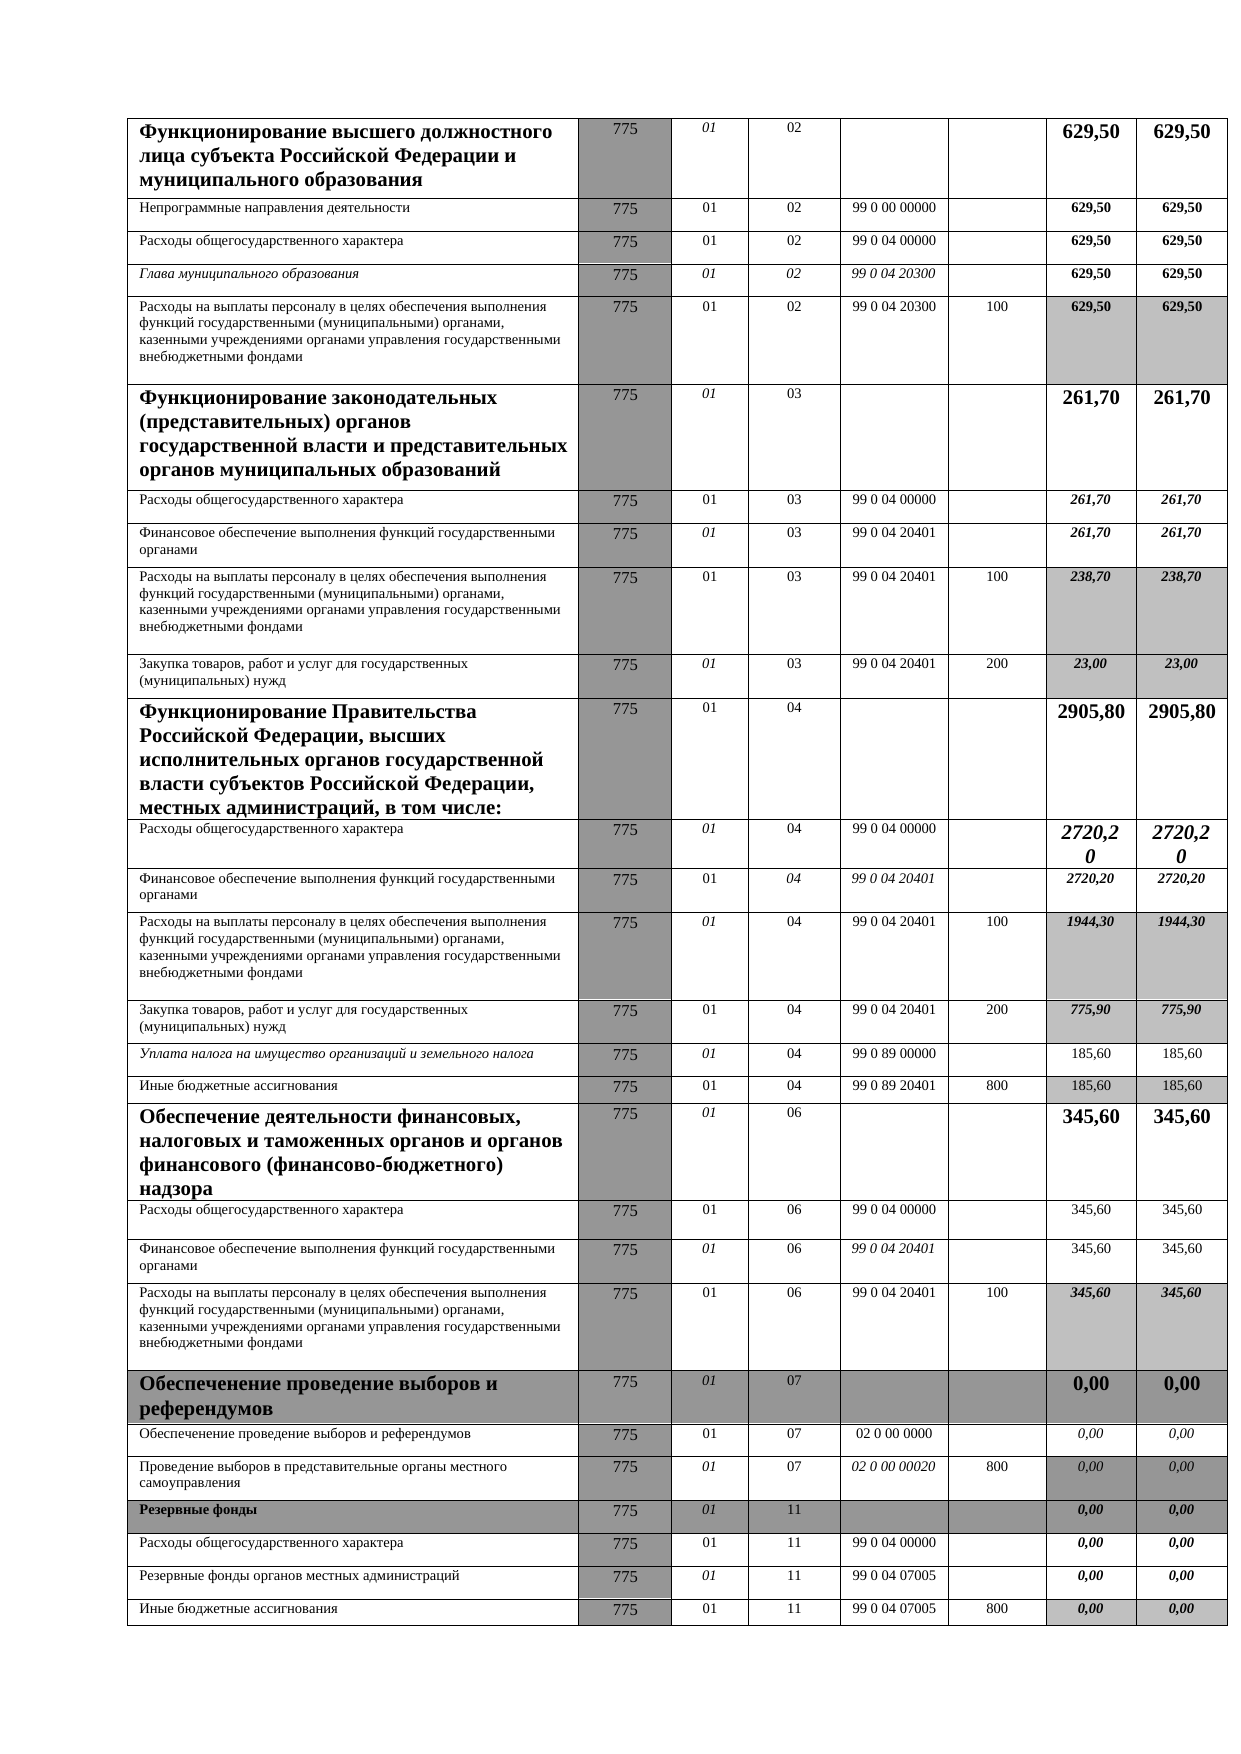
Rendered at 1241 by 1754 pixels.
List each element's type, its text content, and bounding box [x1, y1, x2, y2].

table_cell 0,00 [1047, 1501, 1136, 1533]
table_cell 261,70 [1137, 385, 1227, 490]
table_cell 0,00 [1137, 1534, 1227, 1566]
table_cell [949, 119, 1046, 198]
table_cell 185,60 [1047, 1044, 1136, 1076]
table_cell 0,00 [1137, 1501, 1227, 1533]
table_cell 02 [749, 297, 840, 384]
table_cell 100 [949, 568, 1046, 654]
table_cell 775 [579, 265, 671, 296]
table_cell 2720,20 [1137, 869, 1227, 912]
table_cell 629,50 [1137, 199, 1227, 231]
table_cell 01 [672, 1534, 748, 1566]
table_cell 99 0 04 00000 [841, 491, 948, 523]
table_cell [949, 1371, 1046, 1423]
table_cell [841, 1501, 948, 1533]
table_cell 06 [749, 1104, 840, 1200]
table_cell [949, 199, 1046, 231]
table_cell 185,60 [1137, 1044, 1227, 1076]
table_cell 775 [579, 1044, 671, 1076]
table_cell [841, 1104, 948, 1200]
table_cell 99 0 04 00000 [841, 1534, 948, 1566]
table_cell 775 [579, 1371, 671, 1423]
table_cell 04 [749, 699, 840, 819]
table_cell 100 [949, 913, 1046, 999]
table_cell 0,00 [1137, 1371, 1227, 1423]
table_cell 01 [672, 655, 748, 698]
table_cell [949, 820, 1046, 868]
table_cell 0,00 [1047, 1371, 1136, 1423]
table_cell Финансовое обеспечение выполнения функций государственными органами [128, 1240, 578, 1283]
table_cell 01 [672, 297, 748, 384]
table_cell 01 [672, 568, 748, 654]
table_cell 775 [579, 119, 671, 198]
table_cell Обеспеченение проведение выборов и референдумов [128, 1425, 578, 1456]
table_cell 01 [672, 232, 748, 263]
table_cell 775 [579, 869, 671, 912]
table_cell 261,70 [1047, 385, 1136, 490]
table_cell 01 [672, 913, 748, 999]
table_cell 345,60 [1137, 1240, 1227, 1283]
table_cell Обеспечение деятельности финансовых, налоговых и таможенных органов и органов финансового (финансово-бюджетного) надзора [128, 1104, 578, 1200]
table_cell Глава муниципального образования [128, 265, 578, 296]
table_cell 775 [579, 1201, 671, 1239]
table_cell 775 [579, 1534, 671, 1566]
table_cell 629,50 [1137, 265, 1227, 296]
table_cell 01 [672, 1371, 748, 1423]
table_cell 01 [672, 119, 748, 198]
table_cell 238,70 [1137, 568, 1227, 654]
table_cell 345,60 [1047, 1240, 1136, 1283]
table_cell 03 [749, 524, 840, 567]
table_cell 01 [672, 1001, 748, 1043]
table_cell 03 [749, 385, 840, 490]
table_cell 238,70 [1047, 568, 1136, 654]
table_cell Функционирование законодательных (представительных) органов государственной власти и представительных органов муниципальных образований [128, 385, 578, 490]
table_cell Функционирование высшего должностного лица субъекта Российской Федерации и муниципального образования [128, 119, 578, 198]
table_cell Финансовое обеспечение выполнения функций государственными органами [128, 524, 578, 567]
table_cell 99 0 04 20401 [841, 913, 948, 999]
table_cell [949, 1567, 1046, 1598]
table_cell [949, 232, 1046, 263]
table_cell 775,90 [1047, 1001, 1136, 1043]
table_cell 0,00 [1047, 1567, 1136, 1598]
table_cell 0,00 [1047, 1425, 1136, 1456]
table_cell 0,00 [1047, 1600, 1136, 1625]
table_cell 04 [749, 1044, 840, 1076]
table_cell Резервные фонды органов местных администраций [128, 1567, 578, 1598]
table_cell 629,50 [1047, 199, 1136, 231]
table_cell [949, 869, 1046, 912]
table_cell [949, 385, 1046, 490]
table_cell 99 0 04 20401 [841, 1001, 948, 1043]
table_cell 0,00 [1137, 1567, 1227, 1598]
table_cell Финансовое обеспечение выполнения функций государственными органами [128, 869, 578, 912]
table_cell 345,60 [1047, 1201, 1136, 1239]
table_cell 0,00 [1137, 1457, 1227, 1500]
table_cell 261,70 [1137, 491, 1227, 523]
table_cell 11 [749, 1534, 840, 1566]
table_cell 01 [672, 699, 748, 819]
table_cell 01 [672, 385, 748, 490]
table_cell 775 [579, 1104, 671, 1200]
table_cell 02 [749, 119, 840, 198]
table_cell 0,00 [1047, 1534, 1136, 1566]
table_cell 01 [672, 1201, 748, 1239]
table_cell [949, 1104, 1046, 1200]
table_cell 99 0 04 00000 [841, 232, 948, 263]
table_cell 03 [749, 568, 840, 654]
table_cell 775 [579, 232, 671, 263]
table_cell 99 0 89 20401 [841, 1077, 948, 1103]
table_cell 04 [749, 1077, 840, 1103]
table_cell 03 [749, 491, 840, 523]
table_cell [949, 265, 1046, 296]
table_cell 0,00 [1047, 1457, 1136, 1500]
table_cell 01 [672, 1425, 748, 1456]
table_cell 04 [749, 913, 840, 999]
table_cell Проведение выборов в представительные органы местного самоуправления [128, 1457, 578, 1500]
table_cell 775 [579, 1001, 671, 1043]
table_cell 02 0 00 00020 [841, 1457, 948, 1500]
table_cell 99 0 04 00000 [841, 820, 948, 868]
table_cell 2720,20 [1137, 820, 1227, 868]
table_cell Расходы общегосударственного характера [128, 232, 578, 263]
table_cell 01 [672, 524, 748, 567]
table_cell 345,60 [1137, 1201, 1227, 1239]
table_cell 775 [579, 1600, 671, 1625]
table_cell 06 [749, 1201, 840, 1239]
table_cell 185,60 [1137, 1077, 1227, 1103]
table_cell 775 [579, 699, 671, 819]
table_cell 11 [749, 1600, 840, 1625]
table_cell 775 [579, 568, 671, 654]
table_cell 99 0 89 00000 [841, 1044, 948, 1076]
table_cell 775,90 [1137, 1001, 1227, 1043]
table_cell 02 [749, 232, 840, 263]
table_cell 01 [672, 869, 748, 912]
table_cell [841, 699, 948, 819]
table_cell 01 [672, 1501, 748, 1533]
table_cell [949, 491, 1046, 523]
table_cell 01 [672, 491, 748, 523]
table_cell 775 [579, 820, 671, 868]
table_cell 1944,30 [1047, 913, 1136, 999]
table_cell 99 0 04 20401 [841, 869, 948, 912]
table_cell 629,50 [1047, 265, 1136, 296]
table_cell 01 [672, 1600, 748, 1625]
table_cell 775 [579, 524, 671, 567]
table_cell 775 [579, 297, 671, 384]
table_cell 185,60 [1047, 1077, 1136, 1103]
table_cell 01 [672, 1284, 748, 1370]
table_cell Расходы на выплаты персоналу в целях обеспечения выполнения функций государственными (муниципальными) органами, казенными учреждениями органами управления государственными внебюджетными фондами [128, 297, 578, 384]
table_cell [949, 1501, 1046, 1533]
table_cell 775 [579, 1077, 671, 1103]
table_cell 04 [749, 869, 840, 912]
table_cell 775 [579, 491, 671, 523]
table_cell Расходы на выплаты персоналу в целях обеспечения выполнения функций государственными (муниципальными) органами, казенными учреждениями органами управления государственными внебюджетными фондами [128, 568, 578, 654]
table_cell 01 [672, 1104, 748, 1200]
table_cell [949, 1534, 1046, 1566]
table_cell 800 [949, 1457, 1046, 1500]
table_cell 06 [749, 1240, 840, 1283]
table_cell 99 0 04 20401 [841, 524, 948, 567]
table_cell 11 [749, 1567, 840, 1598]
table_cell 629,50 [1137, 119, 1227, 198]
table_cell 629,50 [1137, 297, 1227, 384]
table_cell Обеспеченение проведение выборов и референдумов [128, 1371, 578, 1423]
table_cell 200 [949, 655, 1046, 698]
table_cell 2720,20 [1047, 869, 1136, 912]
table_cell 02 0 00 0000 [841, 1425, 948, 1456]
table_cell 0,00 [1137, 1600, 1227, 1625]
table_cell 01 [672, 265, 748, 296]
table_cell 01 [672, 1044, 748, 1076]
table_cell [949, 1044, 1046, 1076]
table_cell 23,00 [1047, 655, 1136, 698]
table_cell 99 0 04 20401 [841, 1284, 948, 1370]
table_cell 261,70 [1047, 524, 1136, 567]
table_cell [949, 1425, 1046, 1456]
table_cell 01 [672, 1240, 748, 1283]
table_cell 99 0 04 07005 [841, 1567, 948, 1598]
table_cell 0,00 [1137, 1425, 1227, 1456]
table_cell 800 [949, 1600, 1046, 1625]
table_cell 03 [749, 655, 840, 698]
table_cell 100 [949, 297, 1046, 384]
table_cell [841, 385, 948, 490]
table_cell 345,60 [1137, 1284, 1227, 1370]
table_cell 345,60 [1047, 1104, 1136, 1200]
table_cell 99 0 04 20401 [841, 655, 948, 698]
table_cell 07 [749, 1425, 840, 1456]
table_cell 345,60 [1047, 1284, 1136, 1370]
table_cell 2905,80 [1137, 699, 1227, 819]
table_cell 02 [749, 199, 840, 231]
table_cell 261,70 [1137, 524, 1227, 567]
table_cell [841, 1371, 948, 1423]
table_cell 23,00 [1137, 655, 1227, 698]
table_cell 345,60 [1137, 1104, 1227, 1200]
table_cell Функционирование Правительства Российской Федерации, высших исполнительных органов государственной власти субъектов Российской Федерации, местных администраций, в том числе: [128, 699, 578, 819]
table_cell 99 0 04 20401 [841, 1240, 948, 1283]
table_cell Уплата налога на имущество организаций и земельного налога [128, 1044, 578, 1076]
table_cell 775 [579, 1457, 671, 1500]
table_cell 775 [579, 1501, 671, 1533]
table_cell 99 0 04 20300 [841, 265, 948, 296]
table_cell 800 [949, 1077, 1046, 1103]
table_cell [949, 1201, 1046, 1239]
table_cell 04 [749, 1001, 840, 1043]
table_cell 99 0 00 00000 [841, 199, 948, 231]
table_cell [949, 699, 1046, 819]
table_cell 775 [579, 1284, 671, 1370]
table_cell 01 [672, 1077, 748, 1103]
table_cell 01 [672, 1457, 748, 1500]
table_cell 775 [579, 655, 671, 698]
table_cell 99 0 04 07005 [841, 1600, 948, 1625]
table_cell 775 [579, 199, 671, 231]
table_cell 07 [749, 1371, 840, 1423]
table_cell Иные бюджетные ассигнования [128, 1600, 578, 1625]
table_cell [949, 524, 1046, 567]
table_cell 775 [579, 1567, 671, 1598]
table_cell 04 [749, 820, 840, 868]
table_cell 07 [749, 1457, 840, 1500]
table_cell Закупка товаров, работ и услуг для государственных (муниципальных) нужд [128, 655, 578, 698]
table_cell 01 [672, 199, 748, 231]
table_cell [949, 1240, 1046, 1283]
table_cell 261,70 [1047, 491, 1136, 523]
table_cell 02 [749, 265, 840, 296]
table_cell 2720,20 [1047, 820, 1136, 868]
table_cell 06 [749, 1284, 840, 1370]
table_cell Расходы общегосударственного характера [128, 1534, 578, 1566]
table_cell Расходы общегосударственного характера [128, 820, 578, 868]
table_cell Расходы на выплаты персоналу в целях обеспечения выполнения функций государственными (муниципальными) органами, казенными учреждениями органами управления государственными внебюджетными фондами [128, 913, 578, 999]
table_cell 629,50 [1047, 119, 1136, 198]
table_cell 99 0 04 20300 [841, 297, 948, 384]
table_cell 11 [749, 1501, 840, 1533]
table_cell 775 [579, 1240, 671, 1283]
table_cell 1944,30 [1137, 913, 1227, 999]
table_cell 99 0 04 20401 [841, 568, 948, 654]
table_cell 629,50 [1137, 232, 1227, 263]
table_cell 100 [949, 1284, 1046, 1370]
table_cell 200 [949, 1001, 1046, 1043]
table_cell 629,50 [1047, 297, 1136, 384]
table_cell Иные бюджетные ассигнования [128, 1077, 578, 1103]
table_cell Расходы на выплаты персоналу в целях обеспечения выполнения функций государственными (муниципальными) органами, казенными учреждениями органами управления государственными внебюджетными фондами [128, 1284, 578, 1370]
table_cell Закупка товаров, работ и услуг для государственных (муниципальных) нужд [128, 1001, 578, 1043]
table_cell 01 [672, 820, 748, 868]
table_cell Непрограммные направления деятельности [128, 199, 578, 231]
table_cell Резервные фонды [128, 1501, 578, 1533]
table_cell 629,50 [1047, 232, 1136, 263]
table_cell Расходы общегосударственного характера [128, 491, 578, 523]
table_cell 99 0 04 00000 [841, 1201, 948, 1239]
table_cell Расходы общегосударственного характера [128, 1201, 578, 1239]
table_cell [841, 119, 948, 198]
table_cell 01 [672, 1567, 748, 1598]
table_cell 775 [579, 913, 671, 999]
table_cell 775 [579, 1425, 671, 1456]
table_cell 775 [579, 385, 671, 490]
table_cell 2905,80 [1047, 699, 1136, 819]
